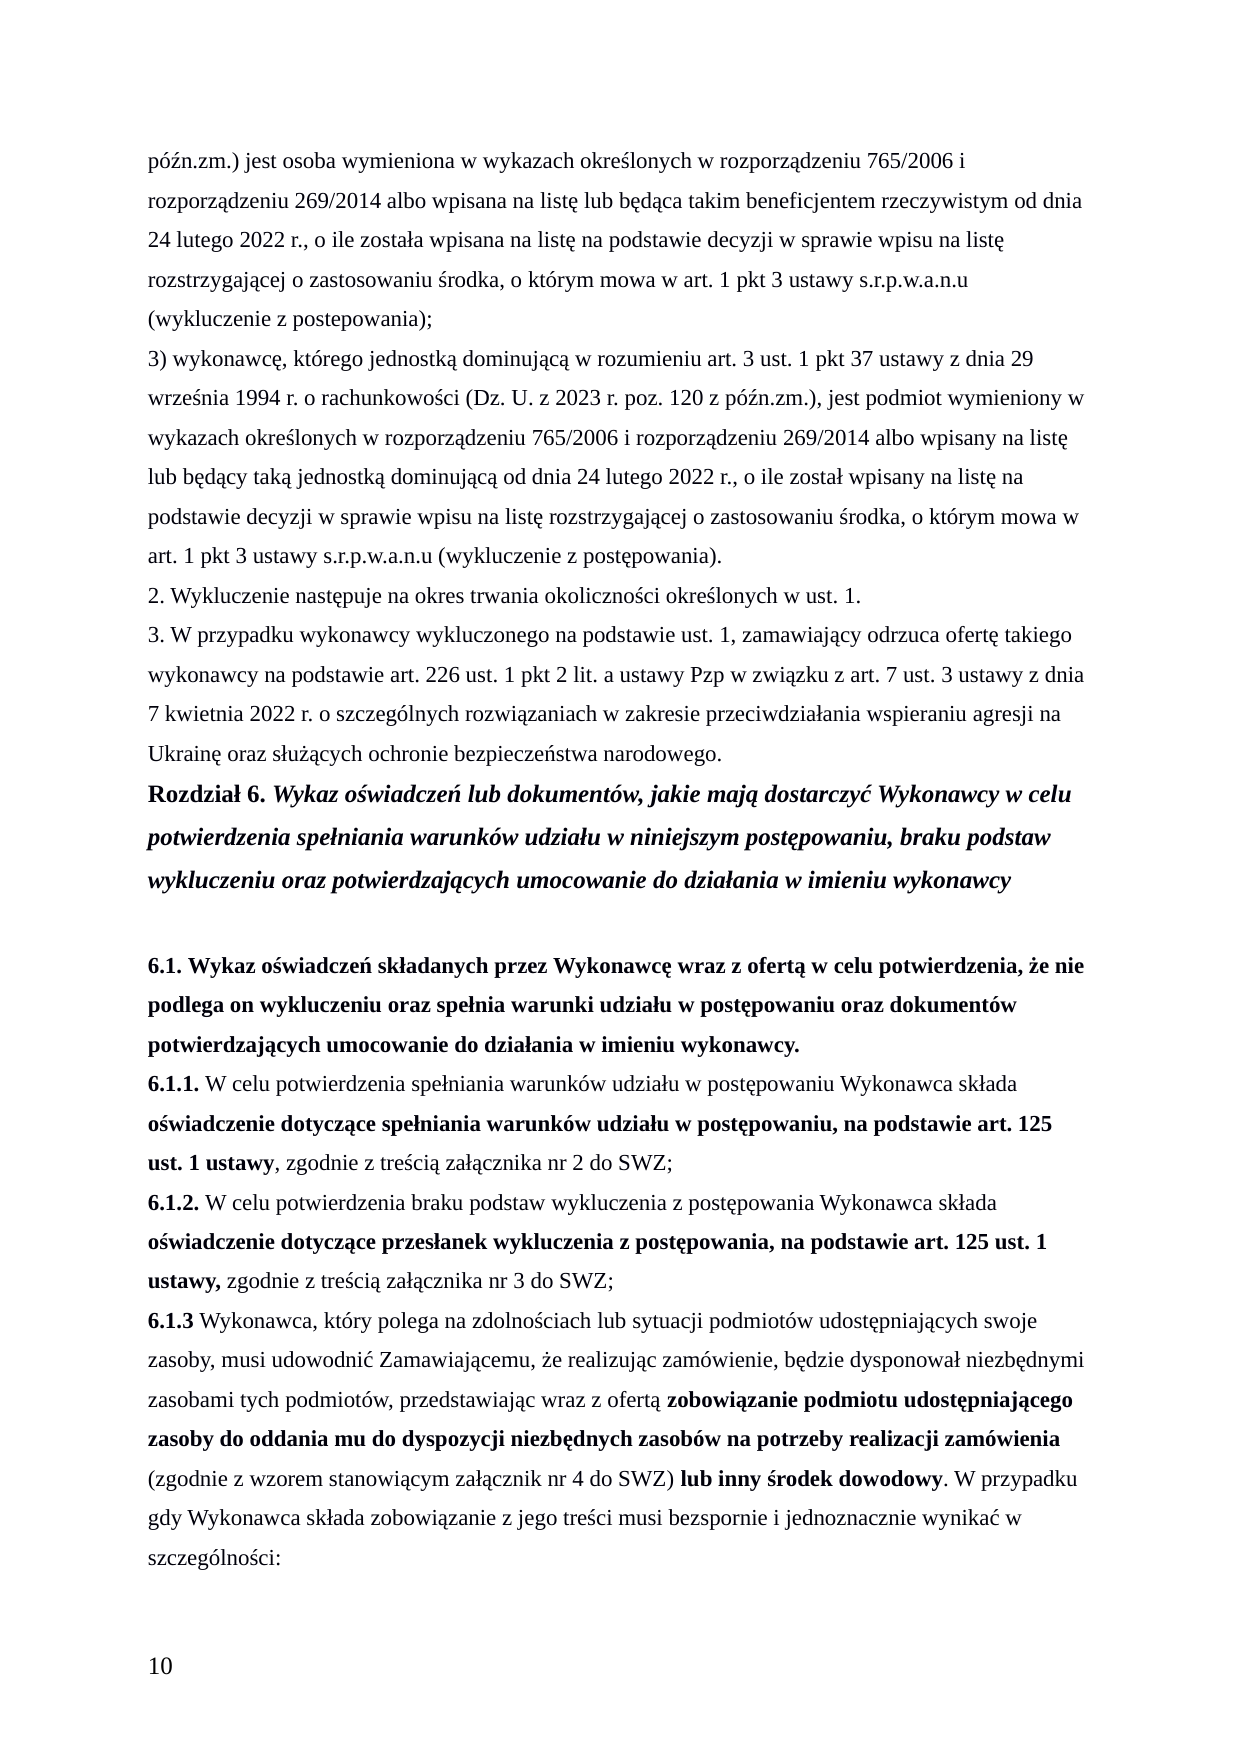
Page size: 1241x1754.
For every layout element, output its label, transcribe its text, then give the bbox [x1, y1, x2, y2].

text Rozdział 6. Wykaz oświadczeń lub dokumentów, jakie mają dostarczyć Wykonawcy w celu potwierdzenia spełniania warunków udziału w niniejszym postępowaniu, braku podstaw wykluczeniu oraz potwierdzających umocowanie do działania w imieniu wykonawcy [148, 779, 1093, 894]
text 3. W przypadku wykonawcy wykluczonego na podstawie ust. 1, zamawiający odrzuca ofertę takiego wykonawcy na podstawie art. 226 ust. 1 pkt 2 lit. a ustawy Pzp w związku z art. 7 ust. 3 ustawy z dnia 7 kwietnia 2022 r. o szczególnych rozwiązaniach w zakresie przeciwdziałania wspieraniu agresji na Ukrainę oraz służących ochronie bezpieczeństwa narodowego. [148, 621, 1093, 766]
text 6.1.2. W celu potwierdzenia braku podstaw wykluczenia z postępowania Wykonawca składa oświadczenie dotyczące przesłanek wykluczenia z postępowania, na podstawie art. 125 ust. 1 ustawy, zgodnie z treścią załącznika nr 3 do SWZ; [148, 1189, 1093, 1294]
text 3) wykonawcę, którego jednostką dominującą w rozumieniu art. 3 ust. 1 pkt 37 ustawy z dnia 29 września 1994 r. o rachunkowości (Dz. U. z 2023 r. poz. 120 z późn.zm.), jest podmiot wymieniony w wykazach określonych w rozporządzeniu 765/2006 i rozporządzeniu 269/2014 albo wpisany na listę lub będący taką jednostką dominującą od dnia 24 lutego 2022 r., o ile został wpisany na listę na podstawie decyzji w sprawie wpisu na listę rozstrzygającej o zastosowaniu środka, o którym mowa w art. 1 pkt 3 ustawy s.r.p.w.a.n.u (wykluczenie z postępowania). [148, 345, 1093, 569]
text późn.zm.) jest osoba wymieniona w wykazach określonych w rozporządzeniu 765/2006 i rozporządzeniu 269/2014 albo wpisana na listę lub będąca takim beneficjentem rzeczywistym od dnia 24 lutego 2022 r., o ile została wpisana na listę na podstawie decyzji w sprawie wpisu na listę rozstrzygającej o zastosowaniu środka, o którym mowa w art. 1 pkt 3 ustawy s.r.p.w.a.n.u (wykluczenie z postepowania); [148, 148, 1093, 332]
text 2. Wykluczenie następuje na okres trwania okoliczności określonych w ust. 1. [148, 582, 1093, 608]
text 6.1. Wykaz oświadczeń składanych przez Wykonawcę wraz z ofertą w celu potwierdzenia, że nie podlega on wykluczeniu oraz spełnia warunki udziału w postępowaniu oraz dokumentów potwierdzających umocowanie do działania w imieniu wykonawcy. [148, 952, 1093, 1057]
text 6.1.1. W celu potwierdzenia spełniania warunków udziału w postępowaniu Wykonawca składa oświadczenie dotyczące spełniania warunków udziału w postępowaniu, na podstawie art. 125 ust. 1 ustawy, zgodnie z treścią załącznika nr 2 do SWZ; [148, 1070, 1093, 1176]
text 6.1.3 Wykonawca, który polega na zdolnościach lub sytuacji podmiotów udostępniających swoje zasoby, musi udowodnić Zamawiającemu, że realizując zamówienie, będzie dysponował niezbędnymi zasobami tych podmiotów, przedstawiając wraz z ofertą zobowiązanie podmiotu udostępniającego zasoby do oddania mu do dyspozycji niezbędnych zasobów na potrzeby realizacji zamówienia (zgodnie z wzorem stanowiącym załącznik nr 4 do SWZ) lub inny środek dowodowy. W przypadku gdy Wykonawca składa zobowiązanie z jego treści musi bezspornie i jednoznacznie wynikać w szczególności: [148, 1307, 1093, 1570]
